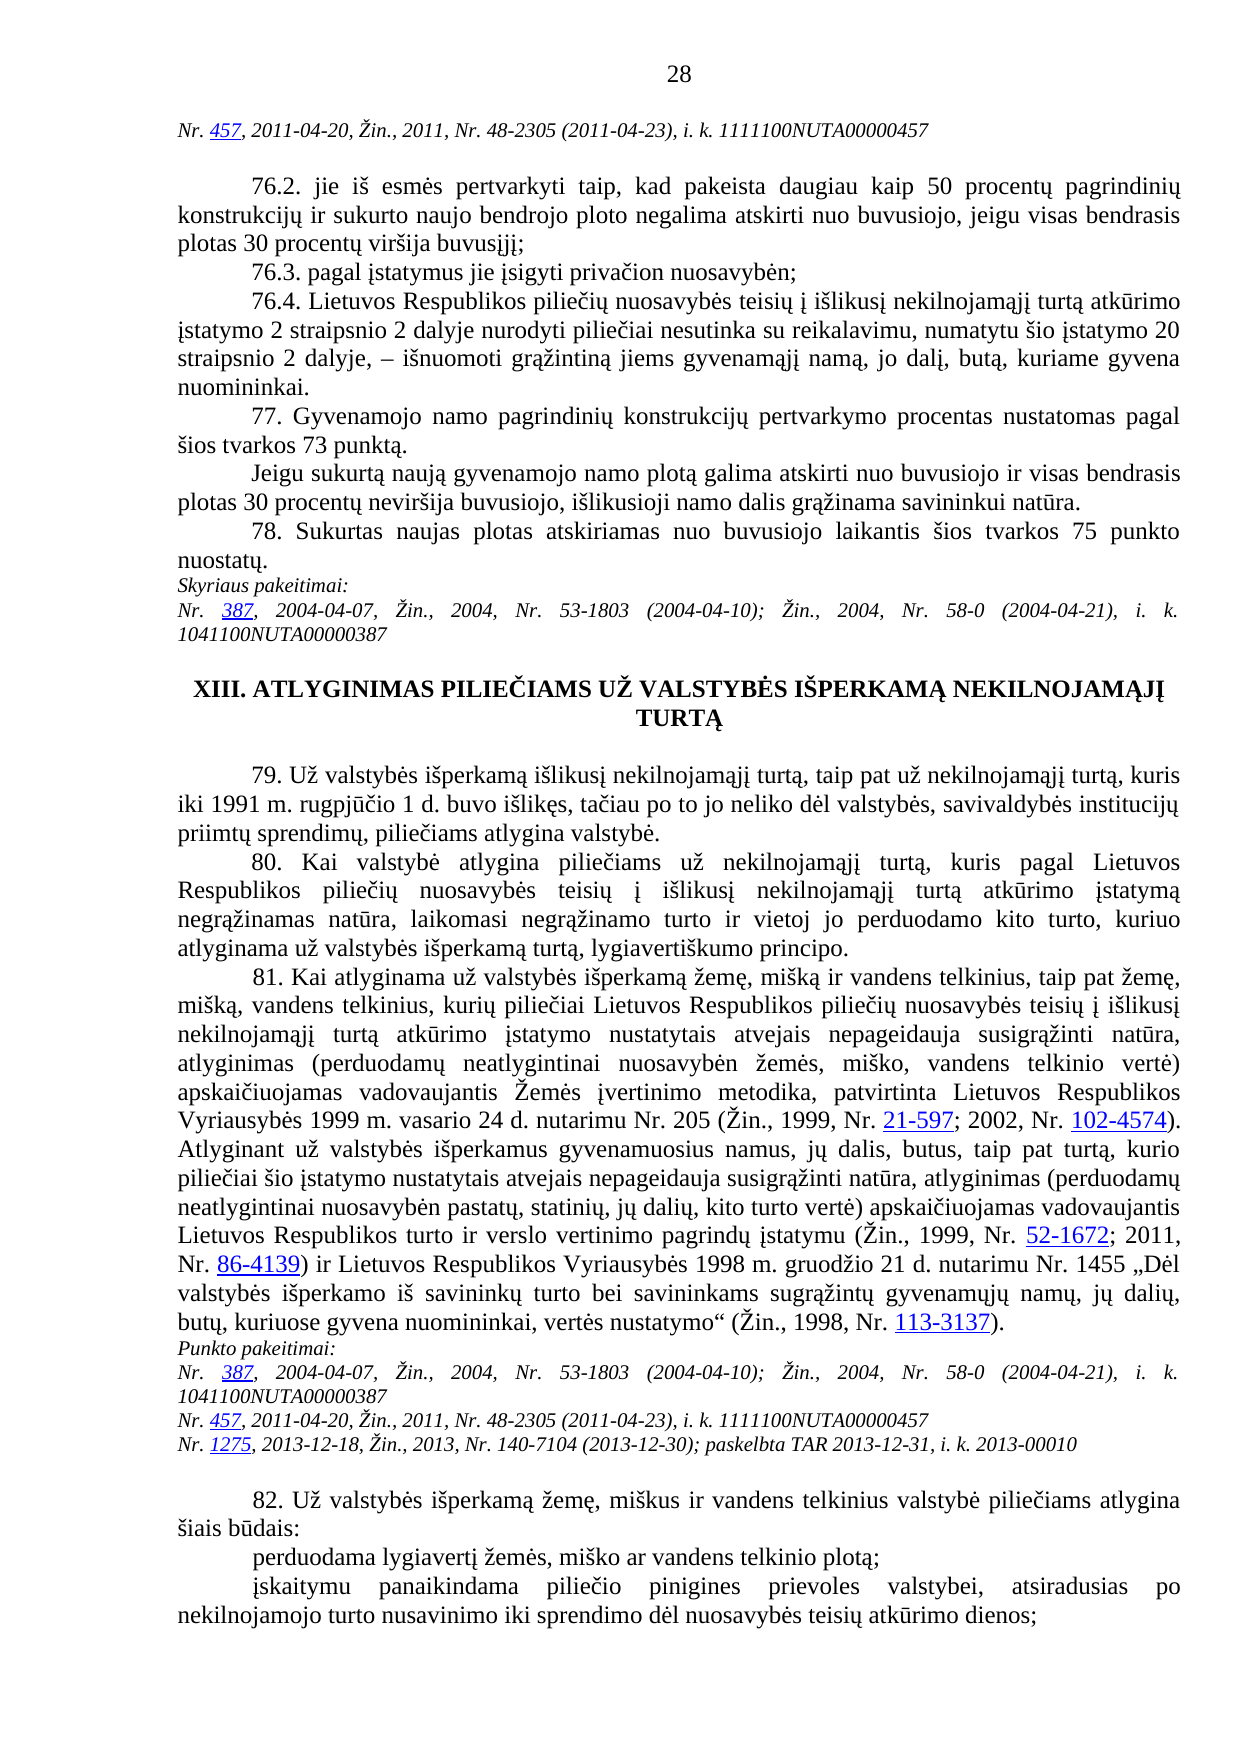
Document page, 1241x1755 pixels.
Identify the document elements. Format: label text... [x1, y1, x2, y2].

text perduodama lygiavertį žemės, miško ar vandens telkinio plotą; [177, 1542, 1181, 1571]
text Nr. 1275, 2013-12-18, Žin., 2013, Nr. 140-7104 (2013-12-30); paskelbta TAR 2013-12-31, i. k. 2013-00010 [177, 1432, 1181, 1456]
text Punkto pakeitimai: [177, 1336, 1181, 1360]
text 80. Kai valstybė atlygina piliečiams už nekilnojamąjį turtą, kuris pagal Lietuvos Respublikos piliečių nuosavybės teisių į išlikusį nekilnojamąjį turtą atkūrimo įstatymą negrąžinamas natūra, laikomasi negrąžinamo turto ir vietoj jo perduodamo kito turto, kuriuo atlyginama už valstybės išperkamą turtą, lygiavertiškumo principo. [177, 847, 1181, 962]
text 78. Sukurtas naujas plotas atskiriamas nuo buvusiojo laikantis šios tvarkos 75 punkto nuostatų. [177, 516, 1181, 573]
text 76.2. jie iš esmės pertvarkyti taip, kad pakeista daugiau kaip 50 procentų pagrindinių konstrukcijų ir sukurto naujo bendrojo ploto negalima atskirti nuo buvusiojo, jeigu visas bendrasis plotas 30 procentų viršija buvusįjį; [177, 171, 1181, 257]
text 79. Už valstybės išperkamą išlikusį nekilnojamąjį turtą, taip pat už nekilnojamąjį turtą, kuris iki 1991 m. rugpjūčio 1 d. buvo išlikęs, tačiau po to jo neliko dėl valstybės, savivaldybės institucijų priimtų sprendimų, piliečiams atlygina valstybė. [177, 761, 1181, 847]
text 76.4. Lietuvos Respublikos piliečių nuosavybės teisių į išlikusį nekilnojamąjį turtą atkūrimo įstatymo 2 straipsnio 2 dalyje nurodyti piliečiai nesutinka su reikalavimu, numatytu šio įstatymo 20 straipsnio 2 dalyje, – išnuomoti grąžintiną jiems gyvenamąjį namą, jo dalį, butą, kuriame gyvena nuomininkai. [177, 286, 1181, 401]
text įskaitymu panaikindama piliečio pinigines prievoles valstybei, atsiradusias po nekilnojamojo turto nusavinimo iki sprendimo dėl nuosavybės teisių atkūrimo dienos; [177, 1571, 1181, 1628]
text 82. Už valstybės išperkamą žemę, miškus ir vandens telkinius valstybė piliečiams atlygina šiais būdais: [177, 1485, 1181, 1542]
text Skyriaus pakeitimai: [177, 573, 1181, 597]
text 76.3. pagal įstatymus jie įsigyti privačion nuosavybėn; [177, 257, 1181, 286]
text Nr. 457, 2011-04-20, Žin., 2011, Nr. 48-2305 (2011-04-23), i. k. 1111100NUTA00000457 [177, 118, 1181, 142]
text Nr. 387, 2004-04-07, Žin., 2004, Nr. 53-1803 (2004-04-10); Žin., 2004, Nr. 58-0 (2004-04-21), i. k. 1041100NUTA00000387 [177, 597, 1181, 646]
text Nr. 457, 2011-04-20, Žin., 2011, Nr. 48-2305 (2011-04-23), i. k. 1111100NUTA00000457 [177, 1408, 1181, 1432]
text Jeigu sukurtą naują gyvenamojo namo plotą galima atskirti nuo buvusiojo ir visas bendrasis plotas 30 procentų neviršija buvusiojo, išlikusioji namo dalis grąžinama savininkui natūra. [177, 458, 1181, 516]
text 77. Gyvenamojo namo pagrindinių konstrukcijų pertvarkymo procentas nustatomas pagal šios tvarkos 73 punktą. [177, 401, 1181, 458]
text XIII. ATLYGINIMAS PILIEČIAMS UŽ VALSTYBĖS IŠPERKAMĄ NEKILNOJAMĄJĮ TURTĄ [177, 674, 1181, 732]
text 81. Kai atlyginama už valstybės išperkamą žemę, mišką ir vandens telkinius, taip pat žemę, mišką, vandens telkinius, kurių piliečiai Lietuvos Respublikos piliečių nuosavybės teisių į išlikusį nekilnojamąjį turtą atkūrimo įstatymo nustatytais atvejais nepageidauja susigrąžinti natūra, atlyginimas (perduodamų neatlygintinai nuosavybėn žemės, miško, vandens telkinio vertė) apskaičiuojamas vadovaujantis Žemės įvertinimo metodika, patvirtinta Lietuvos Respublikos Vyriausybės 1999 m. vasario 24 d. nutarimu Nr. 205 (Žin., 1999, Nr. 21-597; 2002, Nr. 102-4574). Atlyginant už valstybės išperkamus gyvenamuosius namus, jų dalis, butus, taip pat turtą, kurio piliečiai šio įstatymo nustatytais atvejais nepageidauja susigrąžinti natūra, atlyginimas (perduodamų neatlygintinai nuosavybėn pastatų, statinių, jų dalių, kito turto vertė) apskaičiuojamas vadovaujantis Lietuvos Respublikos turto ir verslo vertinimo pagrindų įstatymu (Žin., 1999, Nr. 52-1672; 2011, Nr. 86-4139) ir Lietuvos Respublikos Vyriausybės 1998 m. gruodžio 21 d. nutarimu Nr. 1455 „Dėl valstybės išperkamo iš savininkų turto bei savininkams sugrąžintų gyvenamųjų namų, jų dalių, butų, kuriuose gyvena nuomininkai, vertės nustatymo“ (Žin., 1998, Nr. 113-3137). [177, 962, 1181, 1336]
text Nr. 387, 2004-04-07, Žin., 2004, Nr. 53-1803 (2004-04-10); Žin., 2004, Nr. 58-0 (2004-04-21), i. k. 1041100NUTA00000387 [177, 1360, 1181, 1408]
